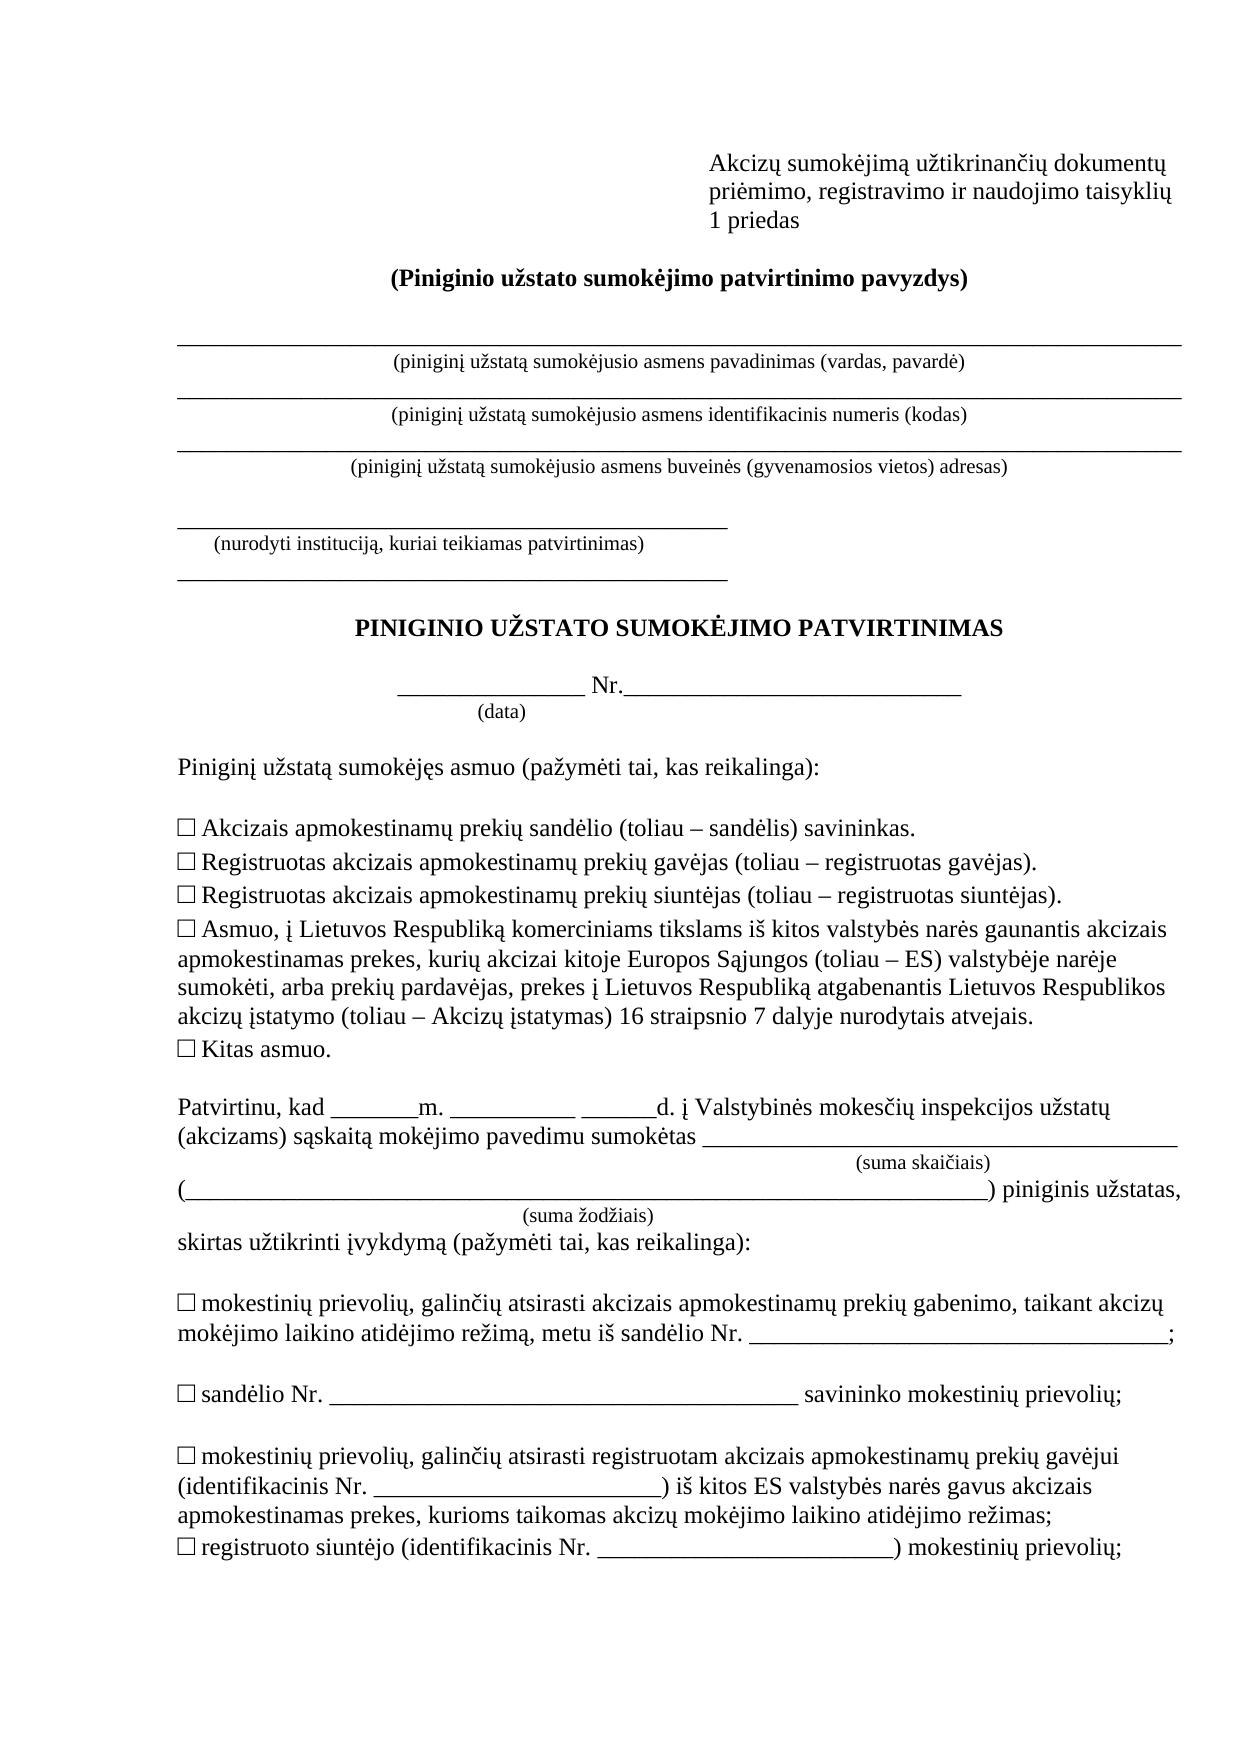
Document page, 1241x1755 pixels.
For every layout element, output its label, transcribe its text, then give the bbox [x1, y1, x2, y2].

text (piniginį užstatą sumokėjusio asmens pavadinimas (vardas, pavardė) [177, 349, 1181, 373]
text □ mokestinių prievolių, galinčių atsirasti akcizais apmokestinamų prekių gabenimo, taikant akcizų mokėjimo laikino atidėjimo režimą, metu iš sandėlio Nr. ; [177, 1284, 1181, 1346]
text (piniginį užstatą sumokėjusio asmens buveinės (gyvenamosios vietos) adresas) [177, 454, 1181, 478]
text □ Registruotas akcizais apmokestinamų prekių gavėjas (toliau – registruotas gavėjas). [177, 843, 1181, 877]
text □ Kitas asmuo. [177, 1030, 1181, 1063]
text (suma skaičiais) [664, 1150, 1181, 1174]
text (suma žodžiais) [177, 1202, 999, 1227]
text □ Registruotas akcizais apmokestinamų prekių siuntėjas (toliau – registruotas siuntėjas). [177, 877, 1181, 910]
text (nurodyti instituciją, kuriai teikiamas patvirtinimas) [177, 531, 1181, 555]
text □ Akcizais apmokestinamų prekių sandėlio (toliau – sandėlis) savininkas. [177, 809, 1181, 843]
text Patvirtinu, kad _______m. __________ ______d. į Valstybinės mokesčių inspekcijos užstatų (akcizams) sąskaitą mokėjimo pavedimu sumokėtas ______________________________________ [177, 1092, 1181, 1150]
text □ mokestinių prievolių, galinčių atsirasti registruotam akcizais apmokestinamų prekių gavėjui (identifikacinis Nr. _______________________) iš kitos ES valstybės narės gavus akcizais apmokestinamas prekes, kurioms taikomas akcizų mokėjimo laikino atidėjimo režimas; [177, 1437, 1181, 1528]
text ____________________________________________ [177, 555, 1181, 584]
text (data) [448, 699, 1181, 723]
text □ sandėlio Nr. savininko mokestinių prievolių; [177, 1375, 1181, 1409]
text _______________ Nr.___________________________ [177, 670, 1181, 699]
text priėmimo, registravimo ir naudojimo taisyklių [177, 176, 1181, 205]
text (Piniginio užstato sumokėjimo patvirtinimo pavyzdys) [177, 263, 1181, 291]
text PINIGINIO UŽSTATO SUMOKĖJIMO PATVIRTINIMAS [177, 613, 1181, 642]
text skirtas užtikrinti įvykdymą (pažymėti tai, kas reikalinga): [177, 1227, 1181, 1255]
text Akcizų sumokėjimą užtikrinančių dokumentų [177, 148, 1181, 176]
text □ Asmuo, į Lietuvos Respubliką komerciniams tikslams iš kitos valstybės narės gaunantis akcizais apmokestinamas prekes, kurių akcizai kitoje Europos Sąjungos (toliau – ES) valstybėje narėje sumokėti, arba prekių pardavėjas, prekes į Lietuvos Respubliką atgabenantis Lietuvos Respublikos akcizų įstatymo (toliau – Akcizų įstatymas) 16 straipsnio 7 dalyje nurodytais atvejais. [177, 910, 1181, 1030]
text Piniginį užstatą sumokėjęs asmuo (pažymėti tai, kas reikalinga): [177, 752, 1181, 781]
text ( ) piniginis užstatas, [177, 1174, 1181, 1202]
text (piniginį užstatą sumokėjusio asmens identifikacinis numeris (kodas) [177, 402, 1181, 426]
text 1 priedas [177, 205, 1181, 234]
text □ registruoto siuntėjo (identifikacinis Nr. ) mokestinių prievolių; [177, 1528, 1181, 1562]
text ____________________________________________ [177, 503, 1181, 531]
